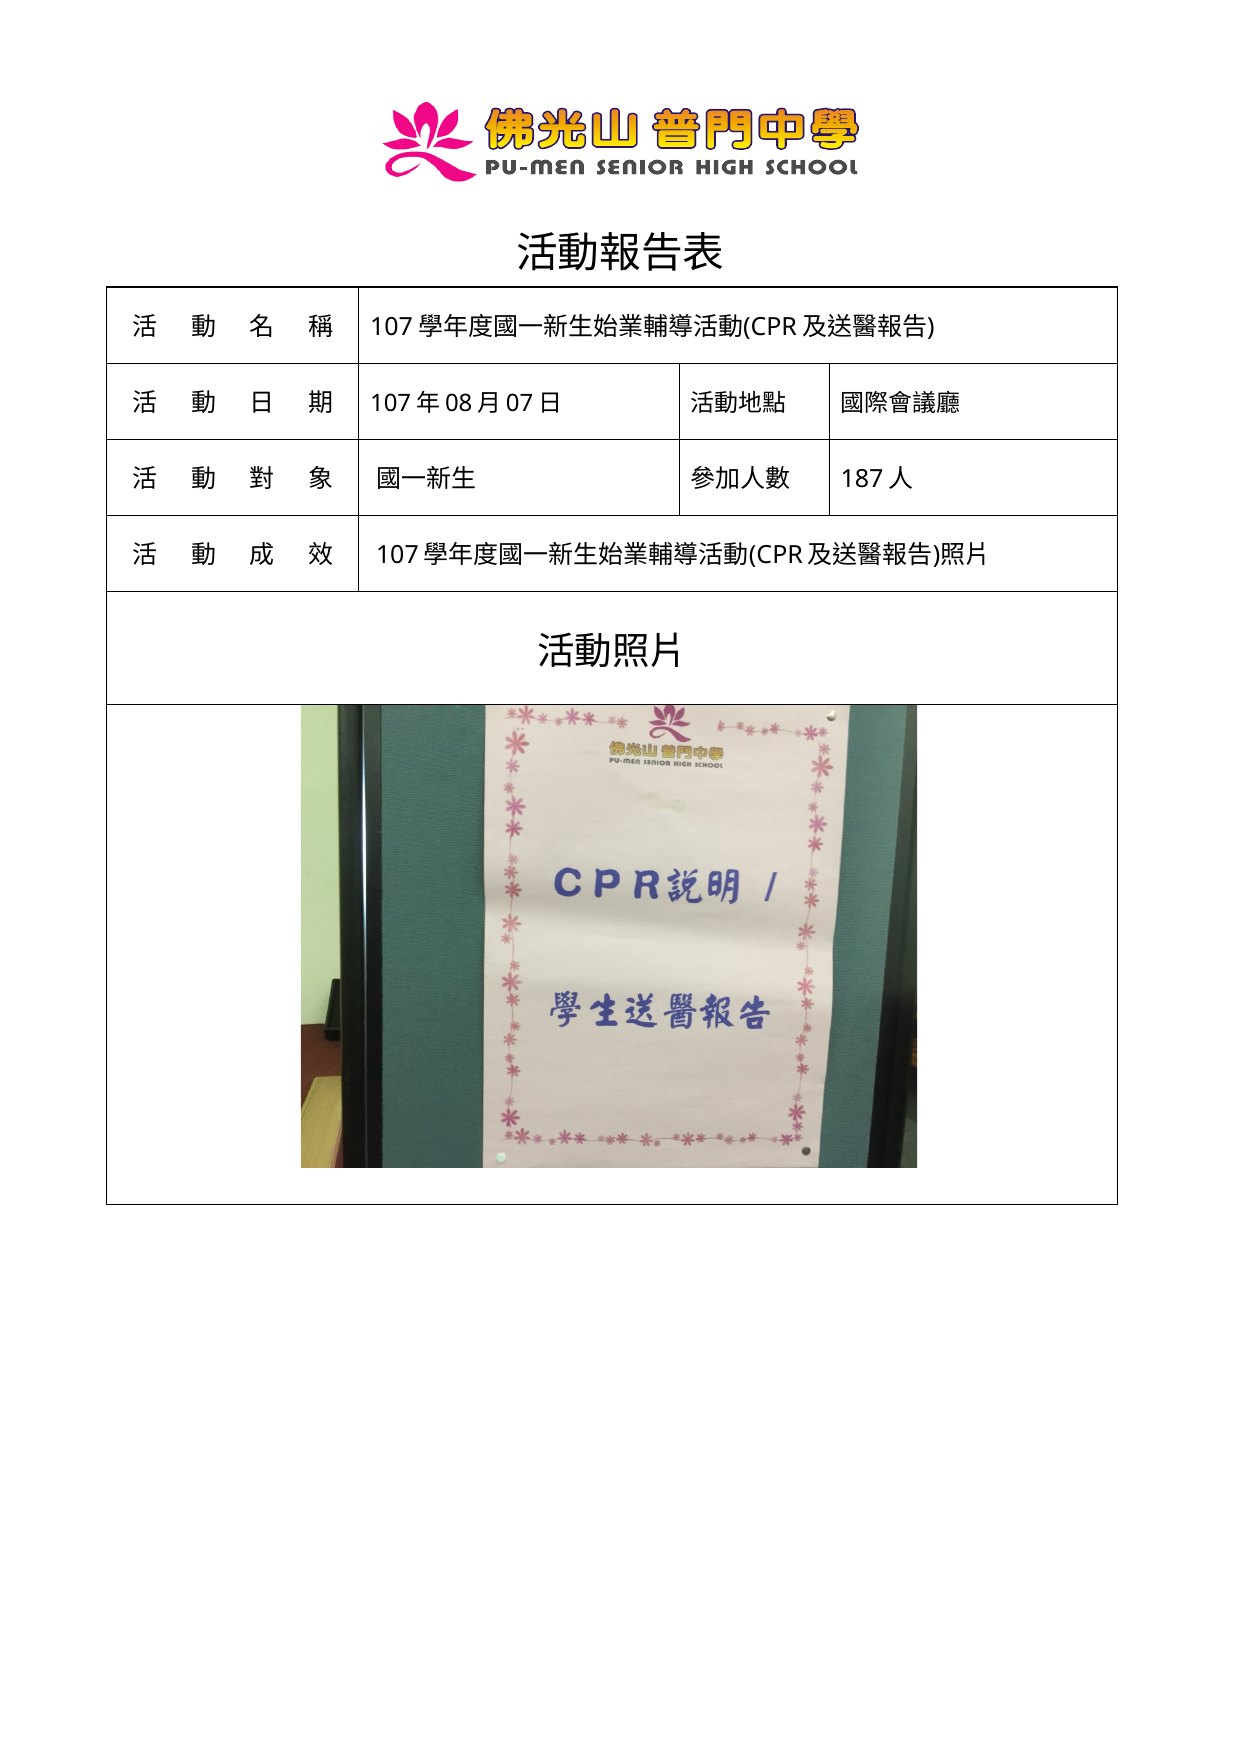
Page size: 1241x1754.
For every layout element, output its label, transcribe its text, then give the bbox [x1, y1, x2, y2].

table_cell 國一新生 [359, 440, 679, 514]
table_cell [107, 705, 1117, 1204]
table_cell 活動對象 [107, 440, 358, 514]
table_cell 107學年度國一新生始業輔導活動(CPR及送醫報告)照片 [359, 516, 1117, 591]
table_cell 活動成效 [107, 516, 358, 591]
table_header 活動名稱 [107, 288, 358, 362]
table_cell 活動地點 [680, 364, 829, 438]
table_cell 187人 [830, 440, 1117, 514]
table_header 107學年度國一新生始業輔導活動(CPR及送醫報告) [359, 288, 1117, 362]
text 活動報告表 [118, 211, 1122, 286]
picture [378, 98, 862, 185]
table_cell 活動照片 [107, 592, 1117, 704]
table_cell 107年08月07日 [359, 364, 679, 438]
picture [300, 705, 918, 1168]
table_cell 國際會議廳 [830, 364, 1117, 438]
table_cell 參加人數 [680, 440, 829, 514]
table_cell 活動日期 [107, 364, 358, 438]
